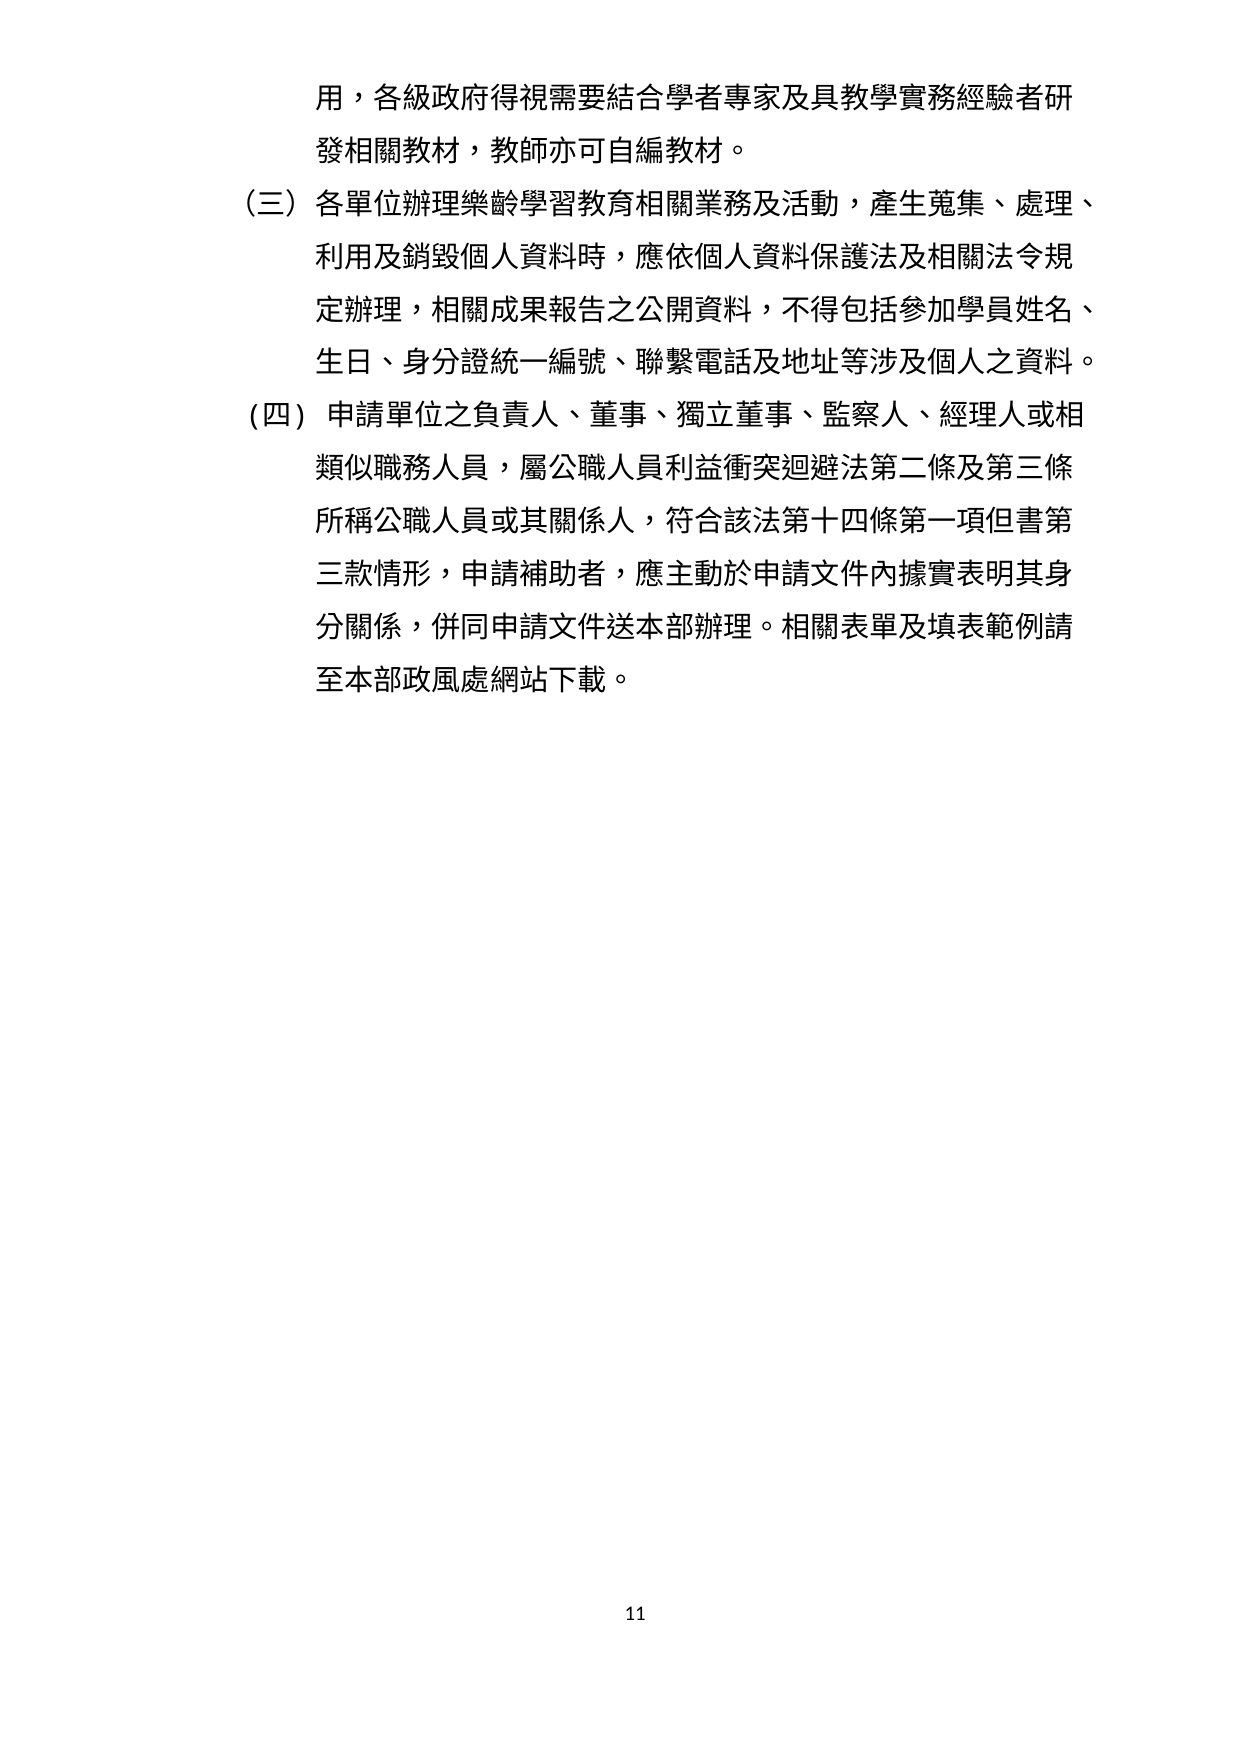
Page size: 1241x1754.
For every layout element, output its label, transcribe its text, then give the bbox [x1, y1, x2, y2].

text （三）各單位辦理樂齡學習教育相關業務及活動，產生蒐集、處理、利用及銷毀個人資料時，應依個人資料保護法及相關法令規定辦理，相關成果報告之公開資料，不得包括參加學員姓名、生日、身分證統一編號、聯繫電話及地址等涉及個人之資料。 [227, 181, 1092, 381]
text 用，各級政府得視需要結合學者專家及具教學實務經驗者研發相關教材，教師亦可自編教材。 [227, 75, 1092, 170]
text (四) 申請單位之負責人、董事、獨立董事、監察人、經理人或相類似職務人員，屬公職人員利益衝突迴避法第二條及第三條所稱公職人員或其關係人，符合該法第十四條第一項但書第三款情形，申請補助者，應主動於申請文件內據實表明其身分關係，併同申請文件送本部辦理。相關表單及填表範例請至本部政風處網站下載。 [227, 392, 1092, 698]
